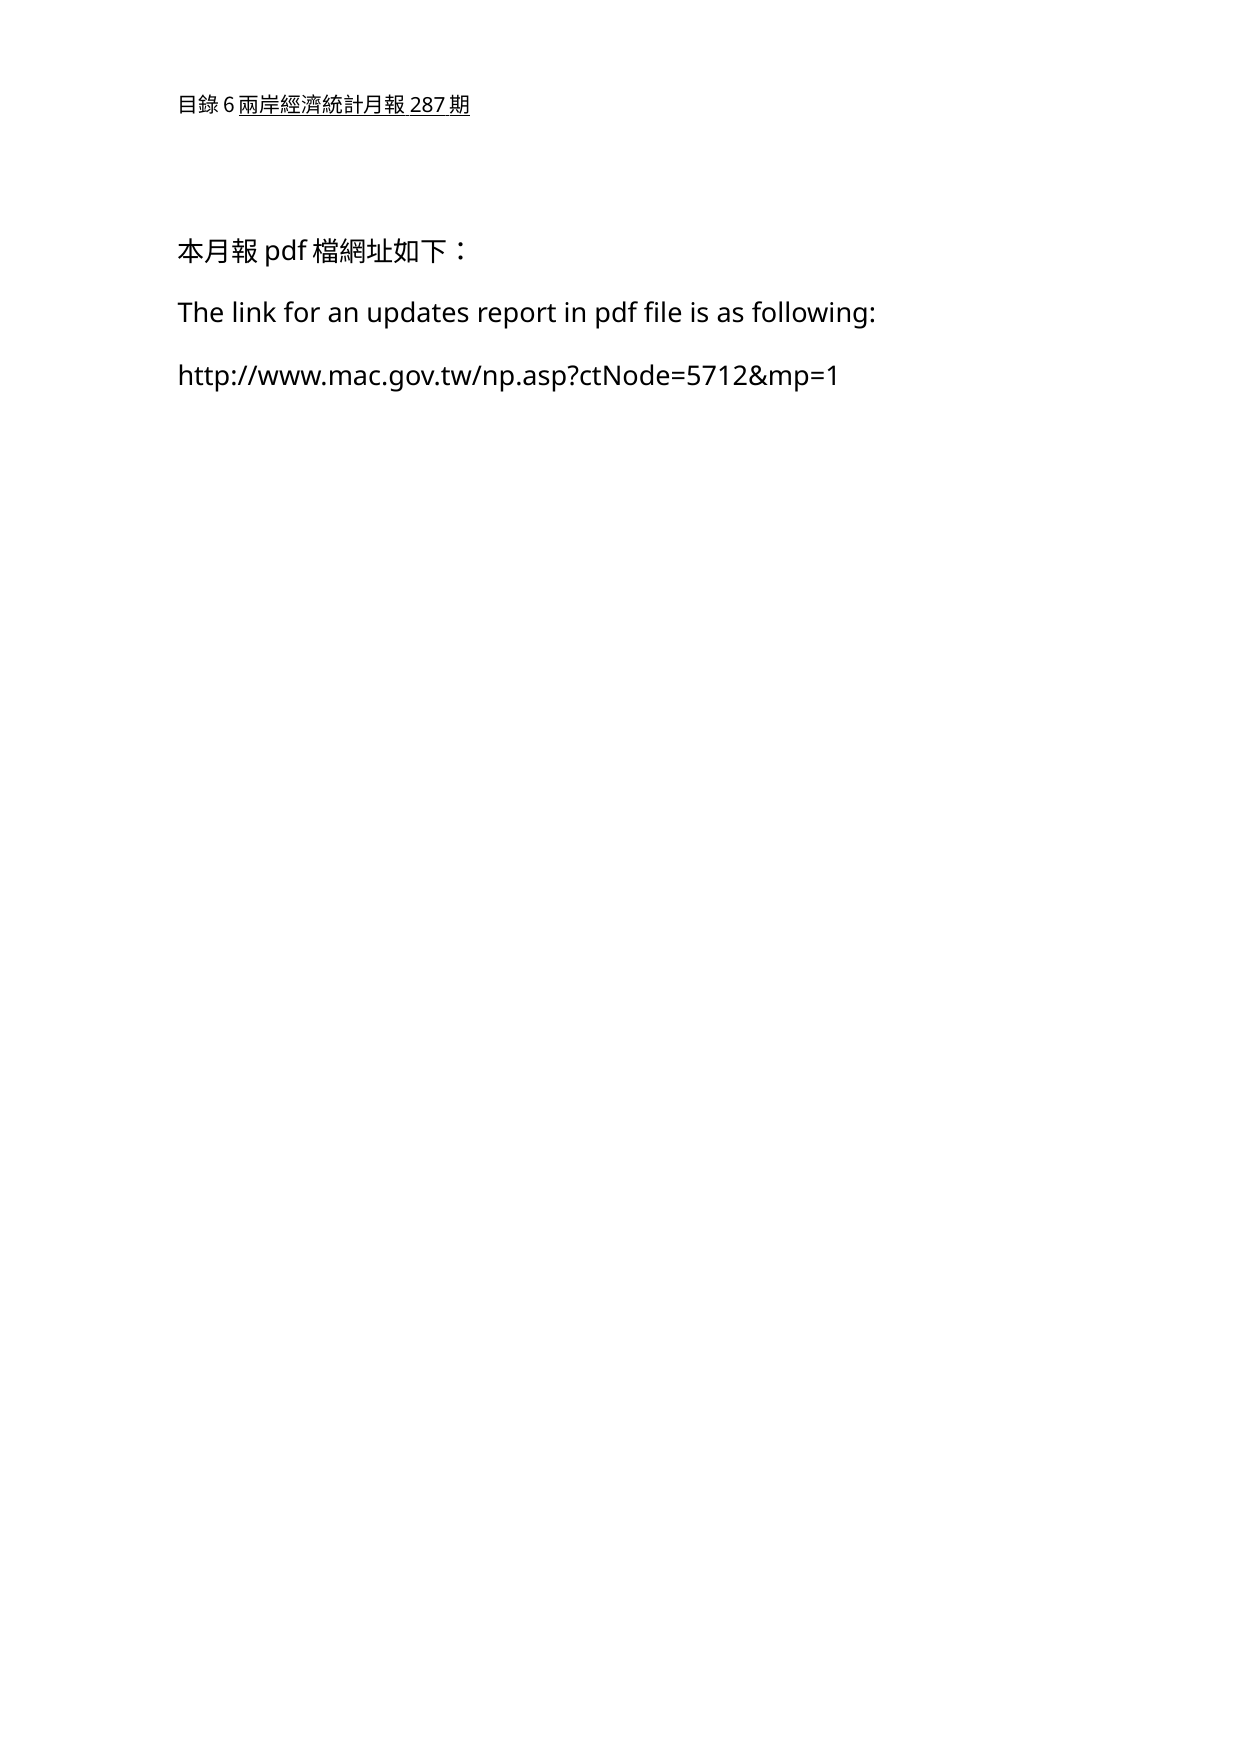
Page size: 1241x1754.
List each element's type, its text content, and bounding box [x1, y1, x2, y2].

text The link for an updates report in pdf file is as following: [177, 271, 1087, 333]
text http://www.mac.gov.tw/np.asp?ctNode=5712&mp=1 [177, 333, 1087, 458]
text 本月報pdf檔網址如下： [177, 208, 1087, 271]
